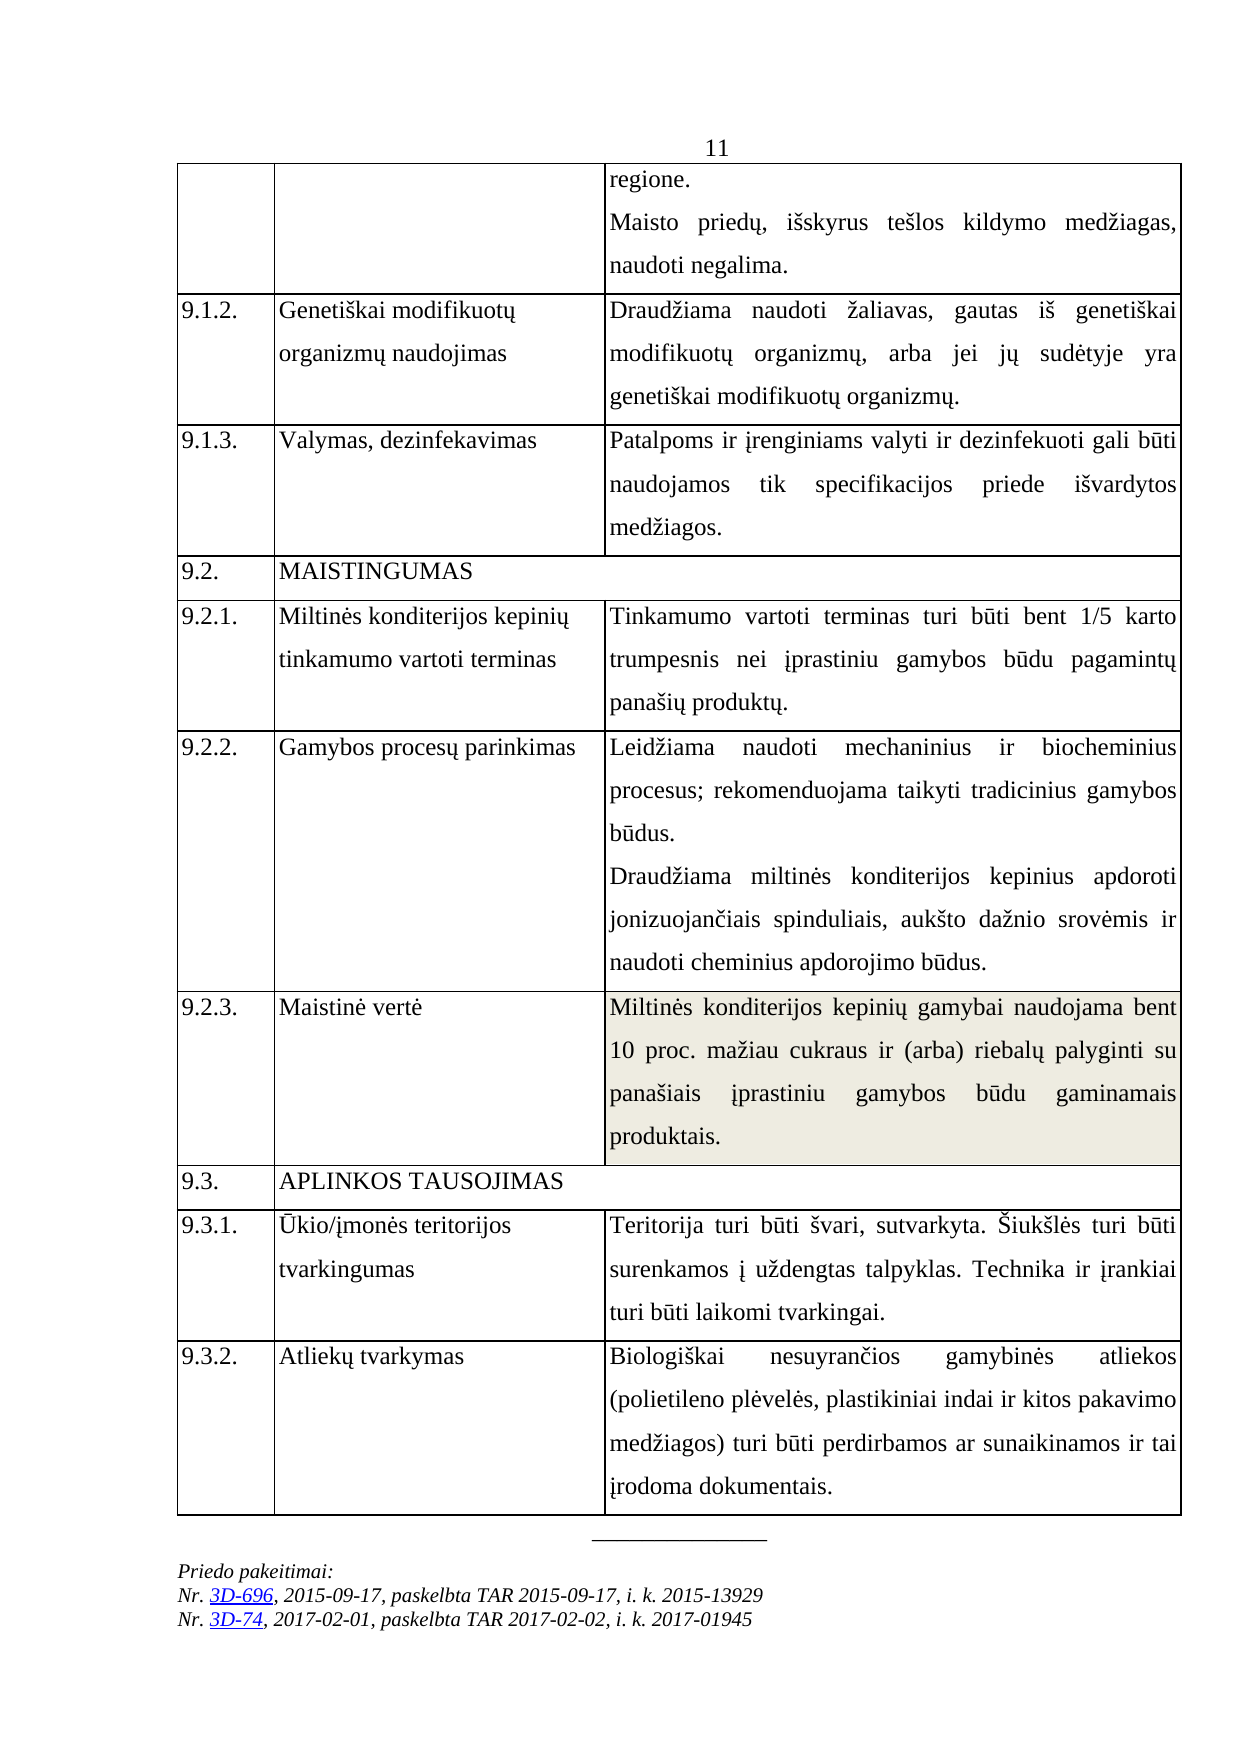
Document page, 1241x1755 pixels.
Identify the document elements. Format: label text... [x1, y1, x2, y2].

table_cell Miltinės konditerijos kepinių gamybai naudojama bent 10 proc. mažiau cukraus ir (arba) riebalų palyginti su panašiais įprastiniu gamybos būdu gaminamais produktais. [606, 992, 1180, 1164]
table_cell Atliekų tvarkymas [275, 1342, 604, 1514]
table_cell Draudžiama naudoti žaliavas, gautas iš genetiškai modifikuotų organizmų, arba jei jų sudėtyje yra genetiškai modifikuotų organizmų. [606, 295, 1180, 424]
table_cell Miltinės konditerijos kepinių tinkamumo vartoti terminas [275, 601, 604, 730]
table_cell Genetiškai modifikuotų organizmų naudojimas [275, 295, 604, 424]
table_cell Biologiškai nesuyrančios gamybinės atliekos (polietileno plėvelės, plastikiniai indai ir kitos pakavimo medžiagos) turi būti perdirbamos ar sunaikinamos ir tai įrodoma dokumentais. [606, 1342, 1180, 1514]
table_cell 9.2. [178, 557, 274, 599]
table_cell Teritorija turi būti švari, sutvarkyta. Šiukšlės turi būti surenkamos į uždengtas talpyklas. Technika ir įrankiai turi būti laikomi tvarkingai. [606, 1211, 1180, 1340]
table_cell Patalpoms ir įrenginiams valyti ir dezinfekuoti gali būti naudojamos tik specifikacijos priede išvardytos medžiagos. [606, 426, 1180, 555]
table_cell 9.1.3. [178, 426, 274, 555]
table_cell Maistinė vertė [275, 992, 604, 1164]
table_cell 9.2.3. [178, 992, 274, 1164]
table_cell [178, 164, 274, 293]
text Nr. 3D-74, 2017-02-01, paskelbta TAR 2017-02-02, i. k. 2017-01945 [177, 1607, 1181, 1631]
table_cell Leidžiama naudoti mechaninius ir biocheminius procesus; rekomenduojama taikyti tradicinius gamybos būdus. Draudžiama miltinės konditerijos kepinius apdoroti jonizuojančiais spinduliais, aukšto dažnio srovėmis ir naudoti cheminius apdorojimo būdus. [606, 732, 1180, 991]
table_cell regione. Maisto priedų, išskyrus tešlos kildymo medžiagas, naudoti negalima. [606, 164, 1180, 293]
table_cell 9.1.2. [178, 295, 274, 424]
table_cell 9.3.1. [178, 1211, 274, 1340]
table_cell Valymas, dezinfekavimas [275, 426, 604, 555]
table_cell 9.2.2. [178, 732, 274, 991]
table_cell Tinkamumo vartoti terminas turi būti bent 1/5 karto trumpesnis nei įprastiniu gamybos būdu pagamintų panašių produktų. [606, 601, 1180, 730]
text Priedo pakeitimai: [177, 1558, 1181, 1583]
table_cell [275, 164, 604, 293]
table_cell 9.2.1. [178, 601, 274, 730]
table_cell Gamybos procesų parinkimas [275, 732, 604, 991]
table_cell 9.3.2. [178, 1342, 274, 1514]
table_cell Ūkio/įmonės teritorijos tvarkingumas [275, 1211, 604, 1340]
table_cell MAISTINGUMAS [275, 557, 1180, 599]
text Nr. 3D-696, 2015-09-17, paskelbta TAR 2015-09-17, i. k. 2015-13929 [177, 1583, 1181, 1607]
table_cell APLINKOS TAUSOJIMAS [275, 1166, 1180, 1209]
text ______________ [177, 1516, 1181, 1544]
table_cell 9.3. [178, 1166, 274, 1209]
